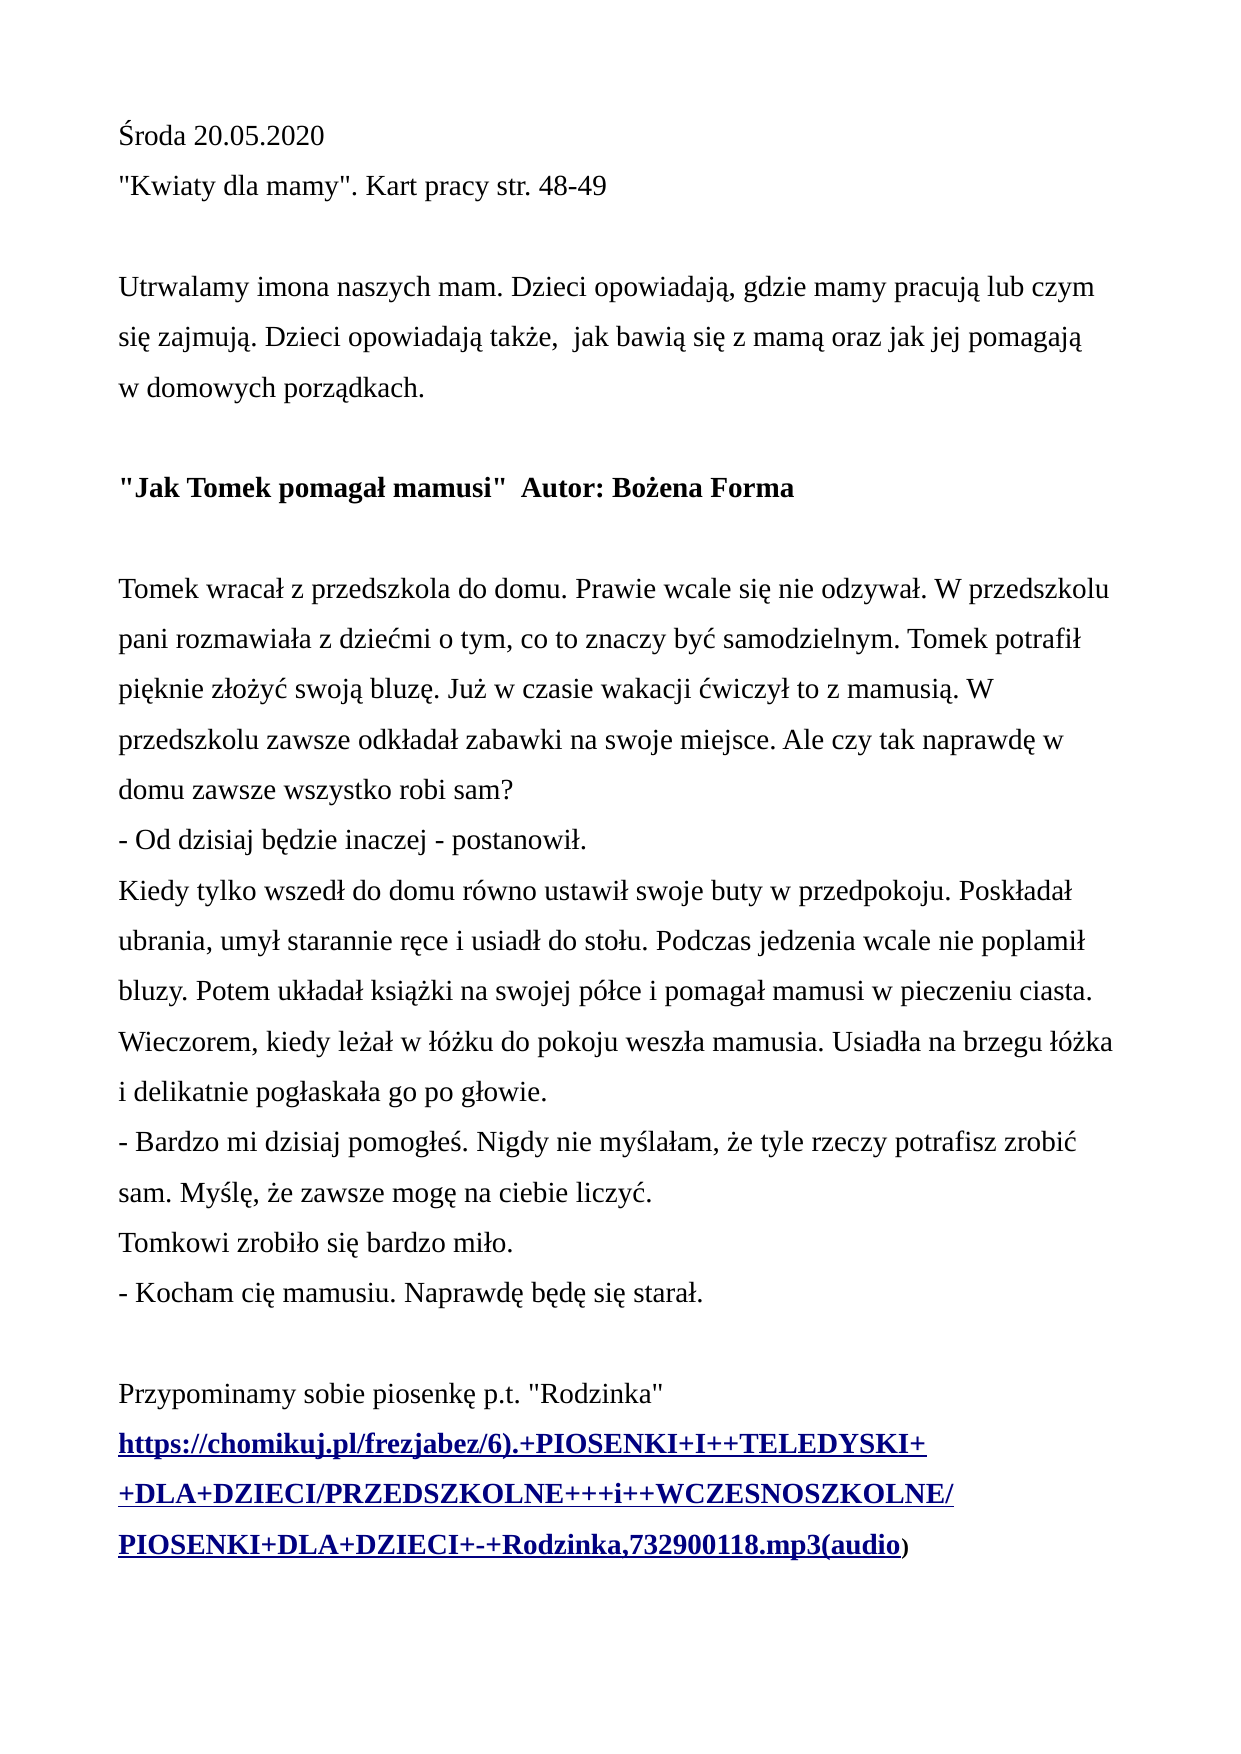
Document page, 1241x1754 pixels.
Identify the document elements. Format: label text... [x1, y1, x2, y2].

text https://chomikuj.pl/frezjabez/6).+PIOSENKI+I++TELEDYSKI++DLA+DZIECI/PRZEDSZKOLNE+++i++WCZESNOSZKOLNE/PIOSENKI+DLA+DZIECI+-+Rodzinka,732900118.mp3(audio) [118, 1426, 1122, 1560]
text Przypominamy sobie piosenkę p.t. "Rodzinka" [118, 1376, 1122, 1409]
text w domowych porządkach. [118, 370, 1122, 403]
text Środa 20.05.2020 [118, 118, 1122, 152]
text - Bardzo mi dzisiaj pomogłeś. Nigdy nie myślałam, że tyle rzeczy potrafisz zrobić sam. Myślę, że zawsze mogę na ciebie liczyć. [118, 1124, 1122, 1208]
text "Kwiaty dla mamy". Kart pracy str. 48-49 [118, 168, 1122, 202]
text Utrwalamy imona naszych mam. Dzieci opowiadają, gdzie mamy pracują lub czym się zajmują. Dzieci opowiadają także, jak bawią się z mamą oraz jak jej pomagają [118, 269, 1122, 353]
text - Od dzisiaj będzie inaczej - postanowił. [118, 822, 1122, 856]
text Tomek wracał z przedszkola do domu. Prawie wcale się nie odzywał. W przedszkolu pani rozmawiała z dziećmi o tym, co to znaczy być samodzielnym. Tomek potrafił pięknie złożyć swoją bluzę. Już w czasie wakacji ćwiczył to z mamusią. W przedszkolu zawsze odkładał zabawki na swoje miejsce. Ale czy tak naprawdę w domu zawsze wszystko robi sam? [118, 571, 1122, 806]
text Tomkowi zrobiło się bardzo miło. [118, 1225, 1122, 1258]
list - Kocham cię mamusiu. Naprawdę będę się starał. [118, 1275, 1122, 1309]
text "Jak Tomek pomagał mamusi" Autor: Bożena Forma [118, 470, 1122, 504]
text Kiedy tylko wszedł do domu równo ustawił swoje buty w przedpokoju. Poskładał ubrania, umył starannie ręce i usiadł do stołu. Podczas jedzenia wcale nie poplamił bluzy. Potem układał książki na swojej półce i pomagał mamusi w pieczeniu ciasta. Wieczorem, kiedy leżał w łóżku do pokoju weszła mamusia. Usiadła na brzegu łóżka i delikatnie pogłaskała go po głowie. [118, 873, 1122, 1108]
